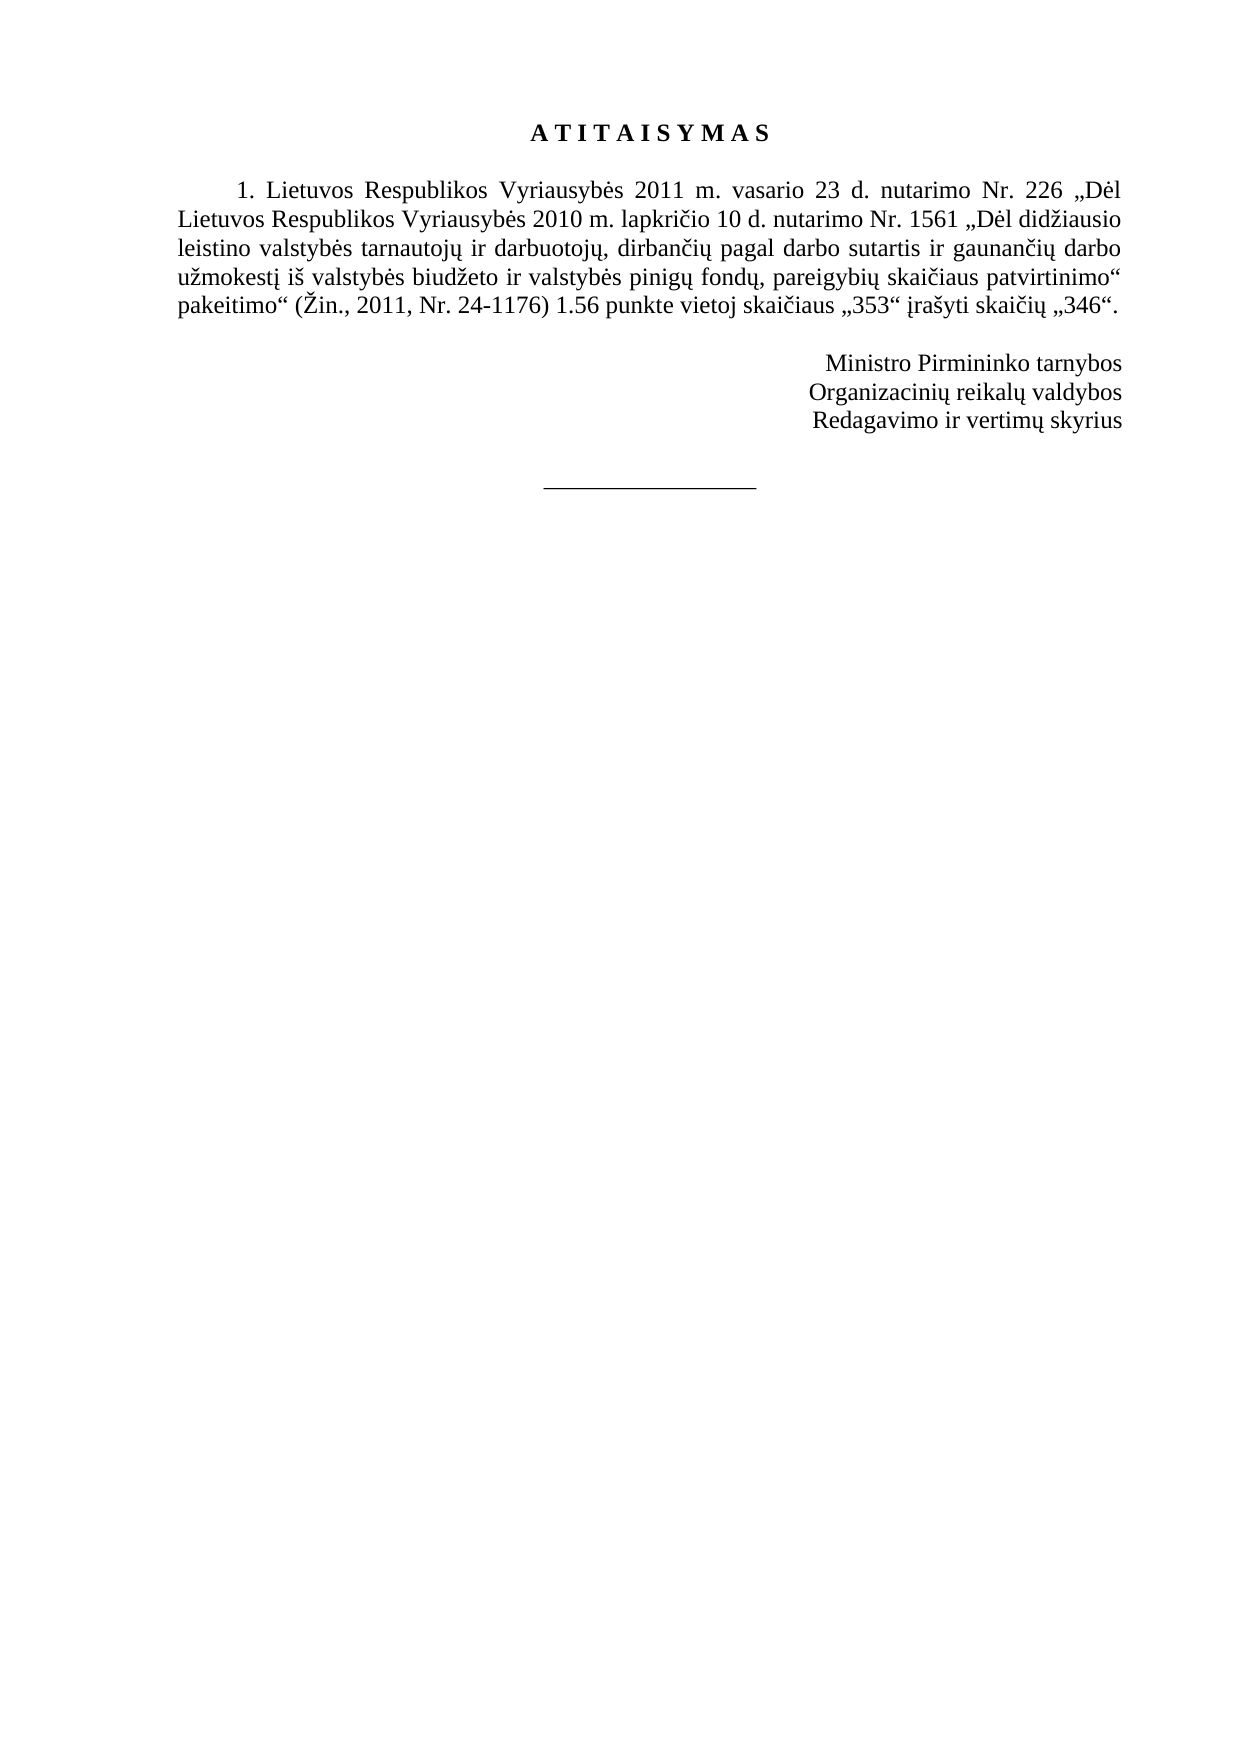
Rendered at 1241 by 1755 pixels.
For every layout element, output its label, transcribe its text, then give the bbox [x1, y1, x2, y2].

text _________________ [177, 463, 1122, 492]
text Ministro Pirmininko tarnybos [177, 348, 1122, 377]
text Organizacinių reikalų valdybos [177, 377, 1122, 406]
text 1. Lietuvos Respublikos Vyriausybės 2011 m. vasario 23 d. nutarimo Nr. 226 „Dėl Lietuvos Respublikos Vyriausybės 2010 m. lapkričio 10 d. nutarimo Nr. 1561 „Dėl didžiausio leistino valstybės tarnautojų ir darbuotojų, dirbančių pagal darbo sutartis ir gaunančių darbo užmokestį iš valstybės biudžeto ir valstybės pinigų fondų, pareigybių skaičiaus patvirtinimo“ pakeitimo“ (Žin., 2011, Nr. 24-1176) 1.56 punkte vietoj skaičiaus „353“ įrašyti skaičių „346“. [177, 176, 1122, 319]
text Redagavimo ir vertimų skyrius [177, 406, 1122, 434]
text ATITAISYMAS [177, 118, 1122, 147]
